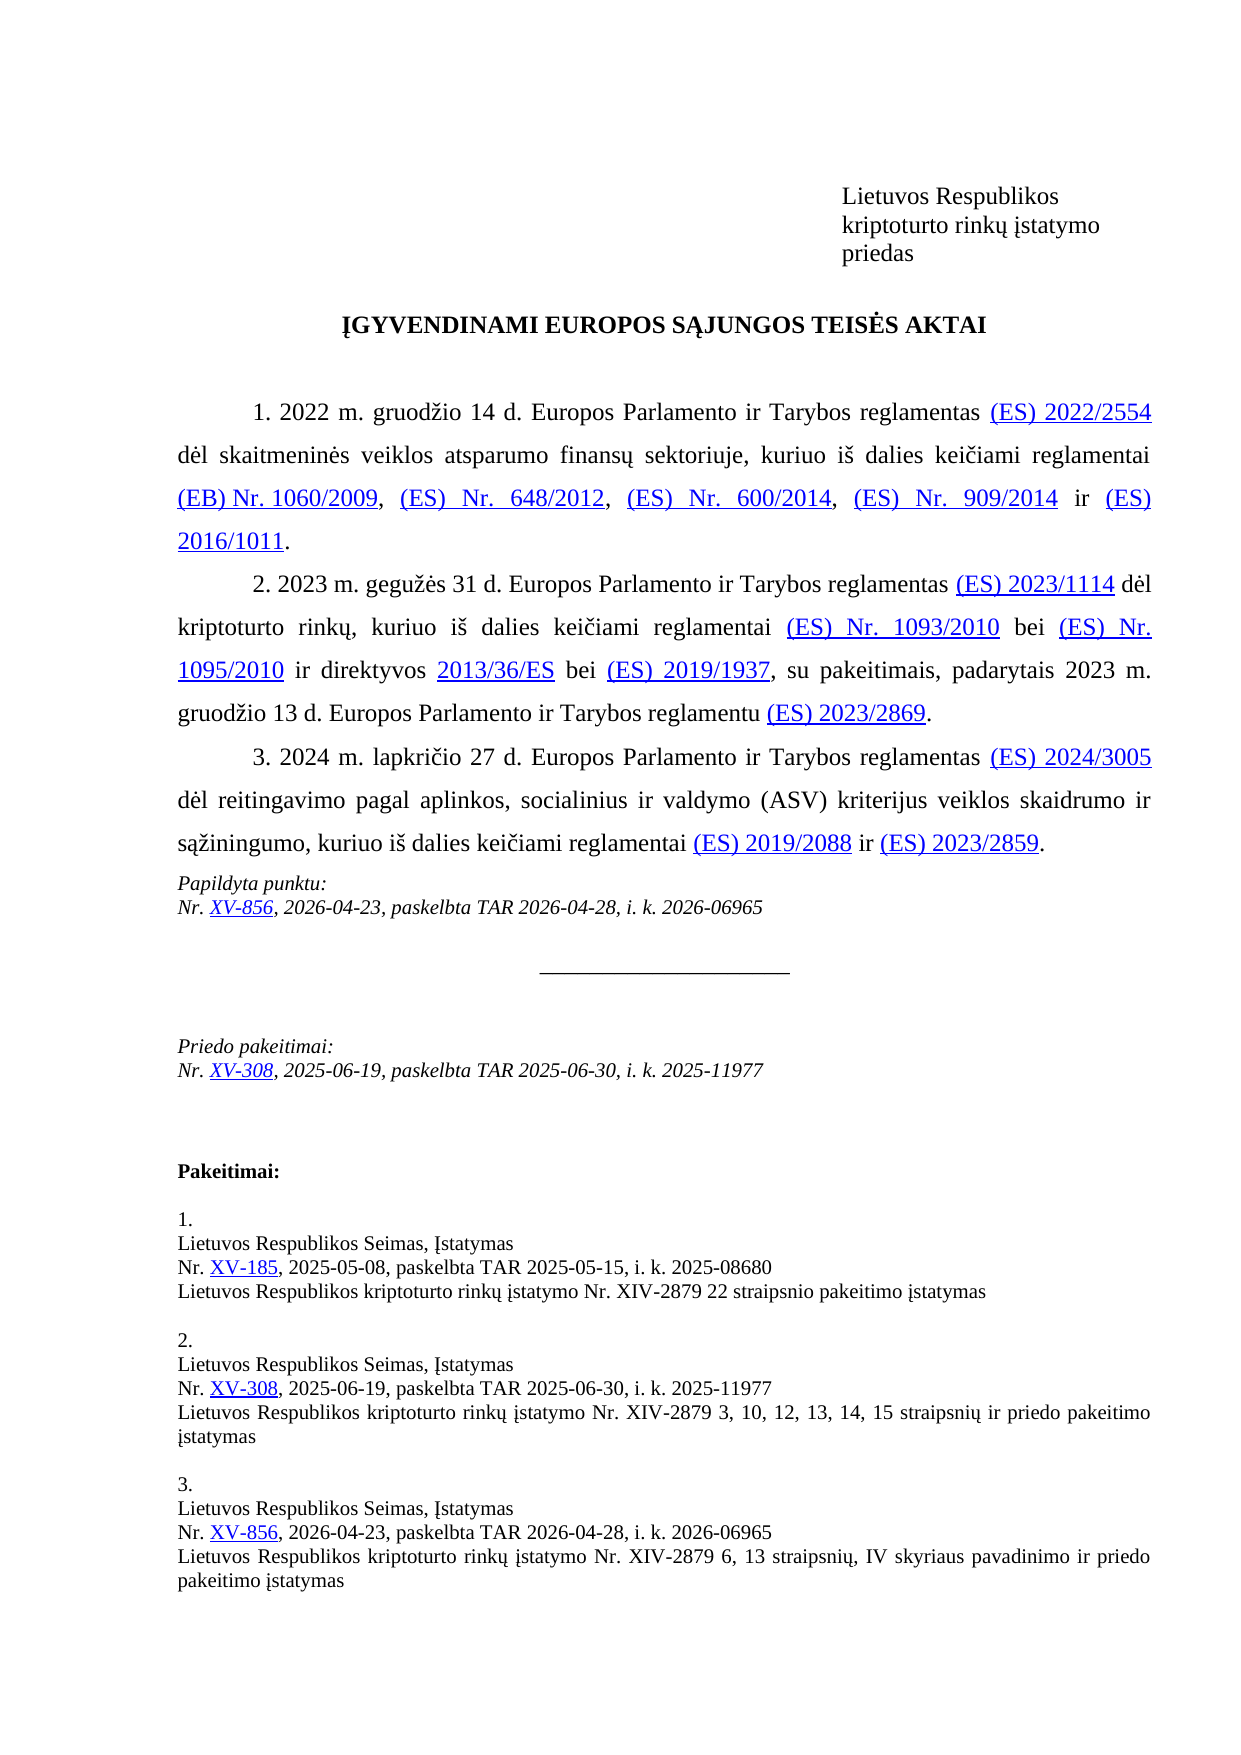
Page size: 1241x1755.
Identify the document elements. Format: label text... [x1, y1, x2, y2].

text 2. [177, 1327, 1152, 1352]
text Papildyta punktu: [177, 871, 1152, 895]
text ĮGYVENDINAMI EUROPOS SĄJUNGOS TEISĖS AKTAI [177, 310, 1152, 339]
text 1. [177, 1207, 1152, 1231]
text Lietuvos Respublikos kriptoturto rinkų įstatymo Nr. XIV-2879 22 straipsnio pakeitimo įstatymas [177, 1279, 1152, 1303]
text Lietuvos Respublikos Seimas, Įstatymas [177, 1352, 1152, 1376]
text Nr. XV-308, 2025-06-19, paskelbta TAR 2025-06-30, i. k. 2025-11977 [177, 1058, 1152, 1082]
text Lietuvos Respublikos Seimas, Įstatymas [177, 1231, 1152, 1255]
text priedas [177, 238, 1152, 267]
text Lietuvos Respublikos [177, 181, 1152, 210]
text Nr. XV-856, 2026-04-23, paskelbta TAR 2026-04-28, i. k. 2026-06965 [177, 1520, 1152, 1544]
text Lietuvos Respublikos Seimas, Įstatymas [177, 1496, 1152, 1520]
text Priedo pakeitimai: [177, 1034, 1152, 1058]
text 2. 2023 m. gegužės 31 d. Europos Parlamento ir Tarybos reglamentas (ES) 2023/1114 dėl kriptoturto rinkų, kuriuo iš dalies keičiami reglamentai (ES) Nr. 1093/2010 bei (ES) Nr. 1095/2010 ir direktyvos 2013/36/ES bei (ES) 2019/1937, su pakeitimais, padarytais 2023 m. gruodžio 13 d. Europos Parlamento ir Tarybos reglamentu (ES) 2023/2869. [177, 569, 1152, 727]
text Pakeitimai: [177, 1159, 1152, 1183]
text Lietuvos Respublikos kriptoturto rinkų įstatymo Nr. XIV-2879 3, 10, 12, 13, 14, 15 straipsnių ir priedo pakeitimo įstatymas [177, 1400, 1152, 1448]
text Nr. XV-308, 2025-06-19, paskelbta TAR 2025-06-30, i. k. 2025-11977 [177, 1376, 1152, 1400]
text 3. 2024 m. lapkričio 27 d. Europos Parlamento ir Tarybos reglamentas (ES) 2024/3005 dėl reitingavimo pagal aplinkos, socialinius ir valdymo (ASV) kriterijus veiklos skaidrumo ir sąžiningumo, kuriuo iš dalies keičiami reglamentai (ES) 2019/2088 ir (ES) 2023/2859. [177, 742, 1152, 857]
text 1. 2022 m. gruodžio 14 d. Europos Parlamento ir Tarybos reglamentas (ES) 2022/2554 dėl skaitmeninės veiklos atsparumo finansų sektoriuje, kuriuo iš dalies keičiami reglamentai (EB) Nr. 1060/2009, (ES) Nr. 648/2012, (ES) Nr. 600/2014, (ES) Nr. 909/2014 ir (ES) 2016/1011. [177, 397, 1152, 555]
text 3. [177, 1472, 1152, 1496]
text Lietuvos Respublikos kriptoturto rinkų įstatymo Nr. XIV-2879 6, 13 straipsnių, IV skyriaus pavadinimo ir priedo pakeitimo įstatymas [177, 1544, 1152, 1592]
text ____________________ [177, 948, 1152, 977]
text Nr. XV-856, 2026-04-23, paskelbta TAR 2026-04-28, i. k. 2026-06965 [177, 895, 1152, 919]
text Nr. XV-185, 2025-05-08, paskelbta TAR 2025-05-15, i. k. 2025-08680 [177, 1255, 1152, 1279]
text kriptoturto rinkų įstatymo [177, 210, 1152, 238]
